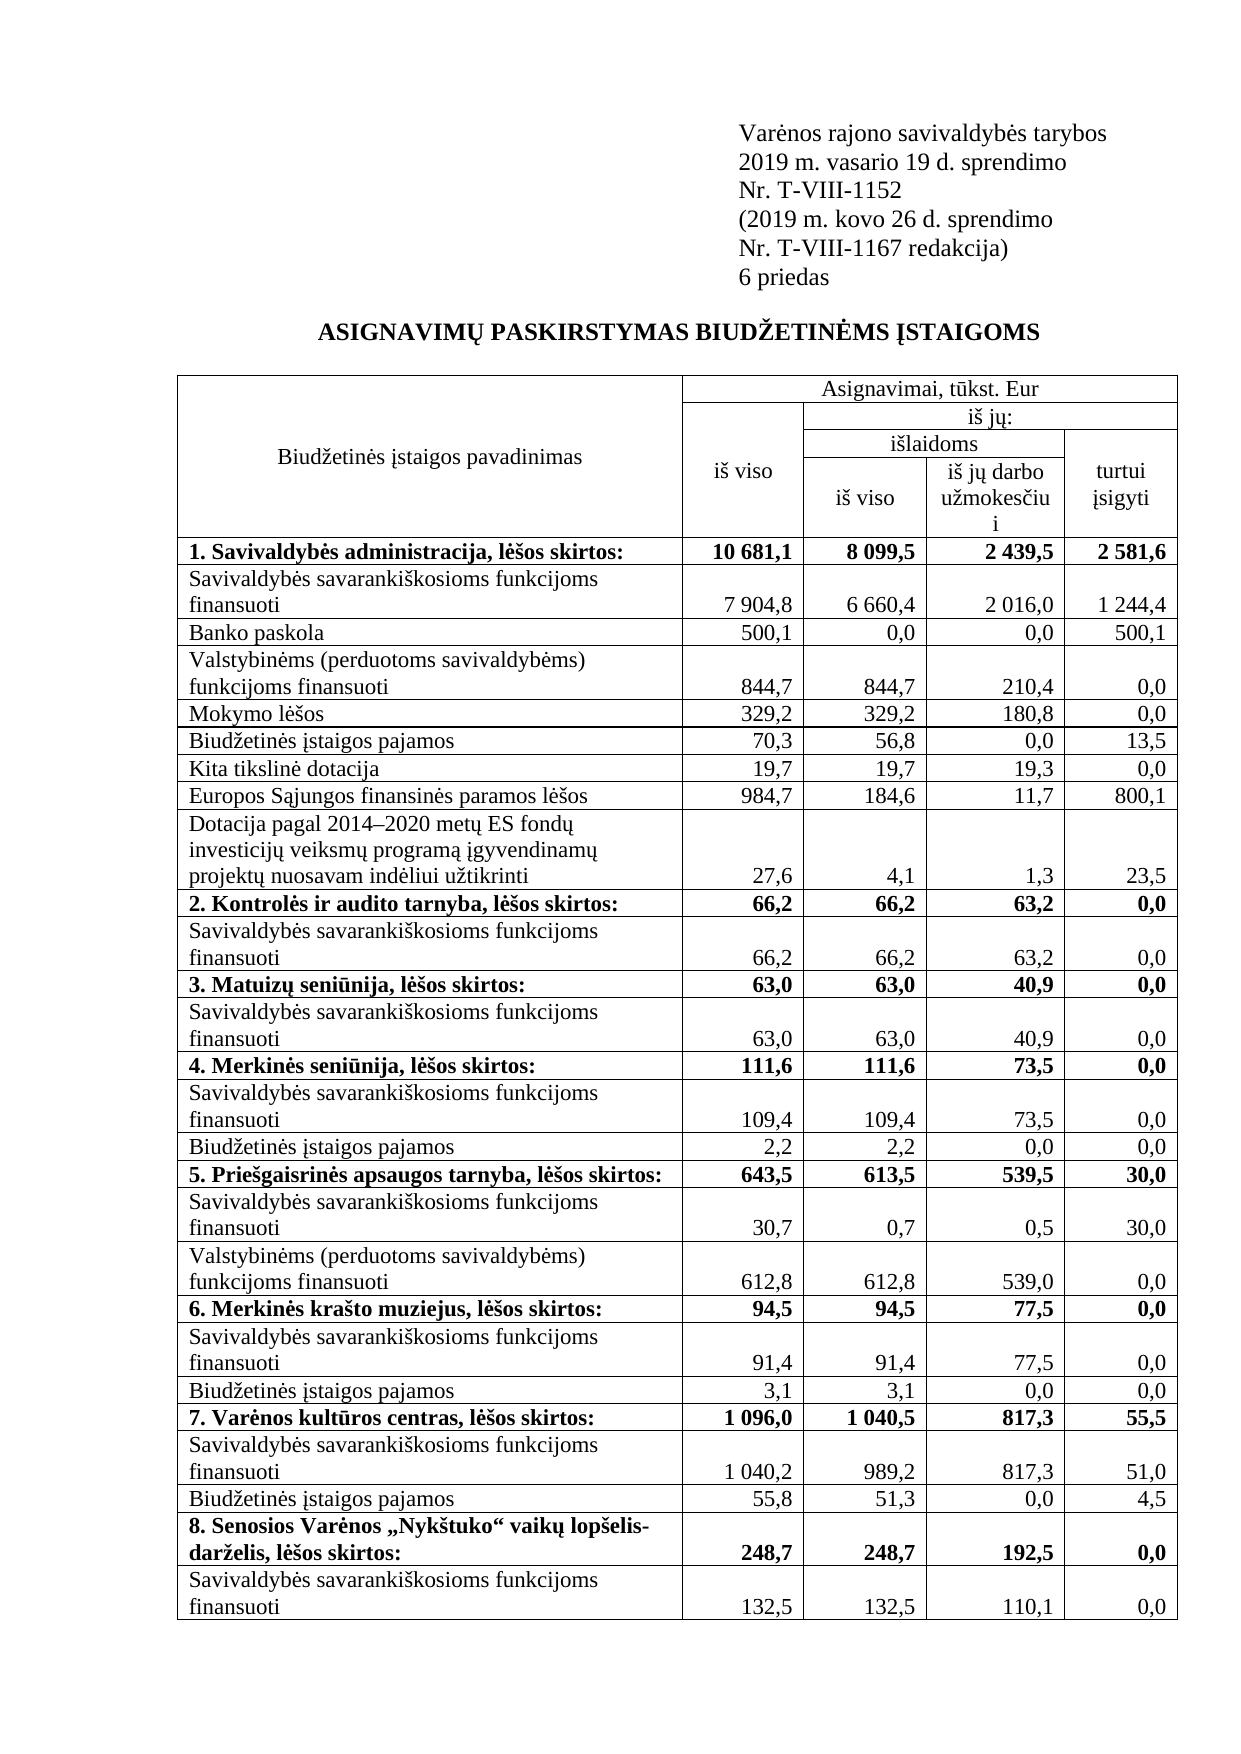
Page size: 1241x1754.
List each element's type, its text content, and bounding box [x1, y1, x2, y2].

table_cell Savivaldybės savarankiškosioms funkcijoms finansuoti [178, 1566, 682, 1619]
table_cell Valstybinėms (perduotoms savivaldybėms) funkcijoms finansuoti [178, 646, 682, 699]
table_cell 7 904,8 [683, 565, 803, 618]
table_cell 5. Priešgaisrinės apsaugos tarnyba, lėšos skirtos: [178, 1161, 682, 1187]
table_cell Savivaldybės savarankiškosioms funkcijoms finansuoti [178, 565, 682, 618]
table_cell 1 040,2 [683, 1431, 803, 1484]
table_cell 51,0 [1065, 1431, 1177, 1484]
table_cell 0,0 [1065, 1566, 1177, 1619]
table_cell 110,1 [927, 1566, 1064, 1619]
table_cell 8. Senosios Varėnos „Nykštuko“ vaikų lopšelis-darželis, lėšos skirtos: [178, 1513, 682, 1565]
table_cell 63,0 [683, 971, 803, 997]
table_cell 3,1 [683, 1377, 803, 1403]
table_cell 192,5 [927, 1513, 1064, 1565]
table_cell 0,0 [1065, 1323, 1177, 1376]
table_cell iš viso [804, 458, 926, 537]
table_cell 132,5 [804, 1566, 926, 1619]
table_cell 500,1 [1065, 619, 1177, 645]
table_cell 1,3 [927, 810, 1064, 889]
table_cell 63,0 [804, 971, 926, 997]
table_cell iš viso [683, 403, 803, 537]
table_cell 66,2 [804, 890, 926, 916]
table_cell 612,8 [683, 1242, 803, 1294]
table_cell 109,4 [683, 1080, 803, 1132]
table_cell 6 660,4 [804, 565, 926, 618]
table_cell 56,8 [804, 728, 926, 754]
table_cell 4,5 [1065, 1485, 1177, 1512]
text 6 priedas [738, 262, 1181, 291]
table_cell 70,3 [683, 728, 803, 754]
table_cell 23,5 [1065, 810, 1177, 889]
table_cell Biudžetinės įstaigos pajamos [178, 1133, 682, 1159]
table_cell 0,0 [1065, 1052, 1177, 1078]
table_cell 11,7 [927, 782, 1064, 809]
text ASIGNAVIMŲ PASKIRSTYMAS BIUDŽETINĖMS ĮSTAIGOMS [177, 317, 1181, 346]
table_cell iš jų: [804, 403, 1177, 429]
table_cell 2 581,6 [1065, 538, 1177, 564]
table_cell 1 244,4 [1065, 565, 1177, 618]
table_cell 27,6 [683, 810, 803, 889]
table_cell 844,7 [683, 646, 803, 699]
table_cell 63,2 [927, 890, 1064, 916]
table_cell 111,6 [804, 1052, 926, 1078]
table_cell 0,0 [1065, 971, 1177, 997]
table_cell 4. Merkinės seniūnija, lėšos skirtos: [178, 1052, 682, 1078]
table_cell 109,4 [804, 1080, 926, 1132]
table_cell 77,5 [927, 1296, 1064, 1322]
table_cell 0,0 [1065, 890, 1177, 916]
table_cell 0,0 [1065, 1133, 1177, 1159]
text Nr. T-VIII-1167 redakcija) [738, 233, 1181, 262]
table_cell 800,1 [1065, 782, 1177, 809]
table_cell 184,6 [804, 782, 926, 809]
table_cell 91,4 [804, 1323, 926, 1376]
table_cell 1 040,5 [804, 1404, 926, 1430]
table_cell 30,0 [1065, 1188, 1177, 1241]
table_cell Savivaldybės savarankiškosioms funkcijoms finansuoti [178, 917, 682, 970]
table_cell 91,4 [683, 1323, 803, 1376]
table_cell 2,2 [804, 1133, 926, 1159]
table_cell 0,0 [927, 1133, 1064, 1159]
table_cell 500,1 [683, 619, 803, 645]
table_cell 94,5 [804, 1296, 926, 1322]
text 2019 m. vasario 19 d. sprendimo [738, 147, 1181, 176]
table_cell 8 099,5 [804, 538, 926, 564]
table_cell 66,2 [683, 917, 803, 970]
table_cell Kita tikslinė dotacija [178, 755, 682, 781]
table_cell 19,7 [683, 755, 803, 781]
table_cell 66,2 [683, 890, 803, 916]
table_cell 0,0 [1065, 646, 1177, 699]
table_cell 539,0 [927, 1242, 1064, 1294]
table_cell 643,5 [683, 1161, 803, 1187]
table_cell 180,8 [927, 700, 1064, 726]
table_cell Savivaldybės savarankiškosioms funkcijoms finansuoti [178, 1323, 682, 1376]
table_cell 0,0 [927, 619, 1064, 645]
table_cell 0,0 [927, 1485, 1064, 1512]
table_cell 40,9 [927, 971, 1064, 997]
table_cell 0,0 [1065, 998, 1177, 1051]
table_cell 817,3 [927, 1404, 1064, 1430]
table_cell Mokymo lėšos [178, 700, 682, 726]
table_cell 0,0 [1065, 755, 1177, 781]
table_cell 94,5 [683, 1296, 803, 1322]
table_cell 0,0 [927, 1377, 1064, 1403]
table_cell 0,0 [804, 619, 926, 645]
table_cell 13,5 [1065, 728, 1177, 754]
table_cell 210,4 [927, 646, 1064, 699]
table_cell 2 016,0 [927, 565, 1064, 618]
table_cell išlaidoms [804, 430, 1064, 457]
table_cell Savivaldybės savarankiškosioms funkcijoms finansuoti [178, 1080, 682, 1132]
table_cell 0,0 [1065, 1296, 1177, 1322]
table_cell 612,8 [804, 1242, 926, 1294]
table_cell Europos Sąjungos finansinės paramos lėšos [178, 782, 682, 809]
table_cell 30,7 [683, 1188, 803, 1241]
table_cell 1. Savivaldybės administracija, lėšos skirtos: [178, 538, 682, 564]
table_cell 30,0 [1065, 1161, 1177, 1187]
table_cell 40,9 [927, 998, 1064, 1051]
text Nr. T-VIII-1152 [738, 176, 1181, 204]
table_cell 3,1 [804, 1377, 926, 1403]
table_cell 77,5 [927, 1323, 1064, 1376]
table_cell turtui įsigyti [1065, 430, 1177, 537]
table_cell Biudžetinės įstaigos pajamos [178, 1377, 682, 1403]
table_cell 51,3 [804, 1485, 926, 1512]
table_cell 0,0 [1065, 917, 1177, 970]
table_cell 2. Kontrolės ir audito tarnyba, lėšos skirtos: [178, 890, 682, 916]
table_cell 539,5 [927, 1161, 1064, 1187]
table_cell 10 681,1 [683, 538, 803, 564]
table_cell 19,7 [804, 755, 926, 781]
table_cell 0,5 [927, 1188, 1064, 1241]
table_cell 132,5 [683, 1566, 803, 1619]
table_cell 0,7 [804, 1188, 926, 1241]
table_cell 6. Merkinės krašto muziejus, lėšos skirtos: [178, 1296, 682, 1322]
table_cell Biudžetinės įstaigos pajamos [178, 1485, 682, 1512]
table_cell Savivaldybės savarankiškosioms funkcijoms finansuoti [178, 1431, 682, 1484]
table_cell 613,5 [804, 1161, 926, 1187]
table_cell 63,0 [683, 998, 803, 1051]
table_cell 55,5 [1065, 1404, 1177, 1430]
table_cell 984,7 [683, 782, 803, 809]
table_cell 2,2 [683, 1133, 803, 1159]
table_cell 248,7 [683, 1513, 803, 1565]
table_cell 0,0 [1065, 700, 1177, 726]
table_cell 63,0 [804, 998, 926, 1051]
table_header Asignavimai, tūkst. Eur [683, 376, 1177, 402]
table_cell 7. Varėnos kultūros centras, lėšos skirtos: [178, 1404, 682, 1430]
text (2019 m. kovo 26 d. sprendimo [738, 204, 1181, 233]
table_cell Savivaldybės savarankiškosioms funkcijoms finansuoti [178, 1188, 682, 1241]
table_cell 329,2 [804, 700, 926, 726]
table_cell Biudžetinės įstaigos pajamos [178, 728, 682, 754]
text Varėnos rajono savivaldybės tarybos [738, 118, 1181, 147]
table_cell 817,3 [927, 1431, 1064, 1484]
table_cell 55,8 [683, 1485, 803, 1512]
table_cell 0,0 [1065, 1513, 1177, 1565]
table_cell 73,5 [927, 1080, 1064, 1132]
table_cell 73,5 [927, 1052, 1064, 1078]
table_cell 0,0 [927, 728, 1064, 754]
table_cell 3. Matuizų seniūnija, lėšos skirtos: [178, 971, 682, 997]
table_cell Savivaldybės savarankiškosioms funkcijoms finansuoti [178, 998, 682, 1051]
table_cell 248,7 [804, 1513, 926, 1565]
table_cell 844,7 [804, 646, 926, 699]
table_cell Valstybinėms (perduotoms savivaldybėms) funkcijoms finansuoti [178, 1242, 682, 1294]
table_cell 0,0 [1065, 1080, 1177, 1132]
table_cell 66,2 [804, 917, 926, 970]
table_header Biudžetinės įstaigos pavadinimas [178, 376, 682, 537]
table_cell 0,0 [1065, 1377, 1177, 1403]
table_cell Dotacija pagal 2014–2020 metų ES fondų investicijų veiksmų programą įgyvendinamų projektų nuosavam indėliui užtikrinti [178, 810, 682, 889]
table_cell iš jų darbo užmokesčiui [927, 458, 1064, 537]
table_cell 989,2 [804, 1431, 926, 1484]
table_cell 111,6 [683, 1052, 803, 1078]
table_cell 4,1 [804, 810, 926, 889]
table_cell 19,3 [927, 755, 1064, 781]
table_cell 0,0 [1065, 1242, 1177, 1294]
table_cell 329,2 [683, 700, 803, 726]
table_cell 2 439,5 [927, 538, 1064, 564]
table_cell 1 096,0 [683, 1404, 803, 1430]
table_cell 63,2 [927, 917, 1064, 970]
table_cell Banko paskola [178, 619, 682, 645]
